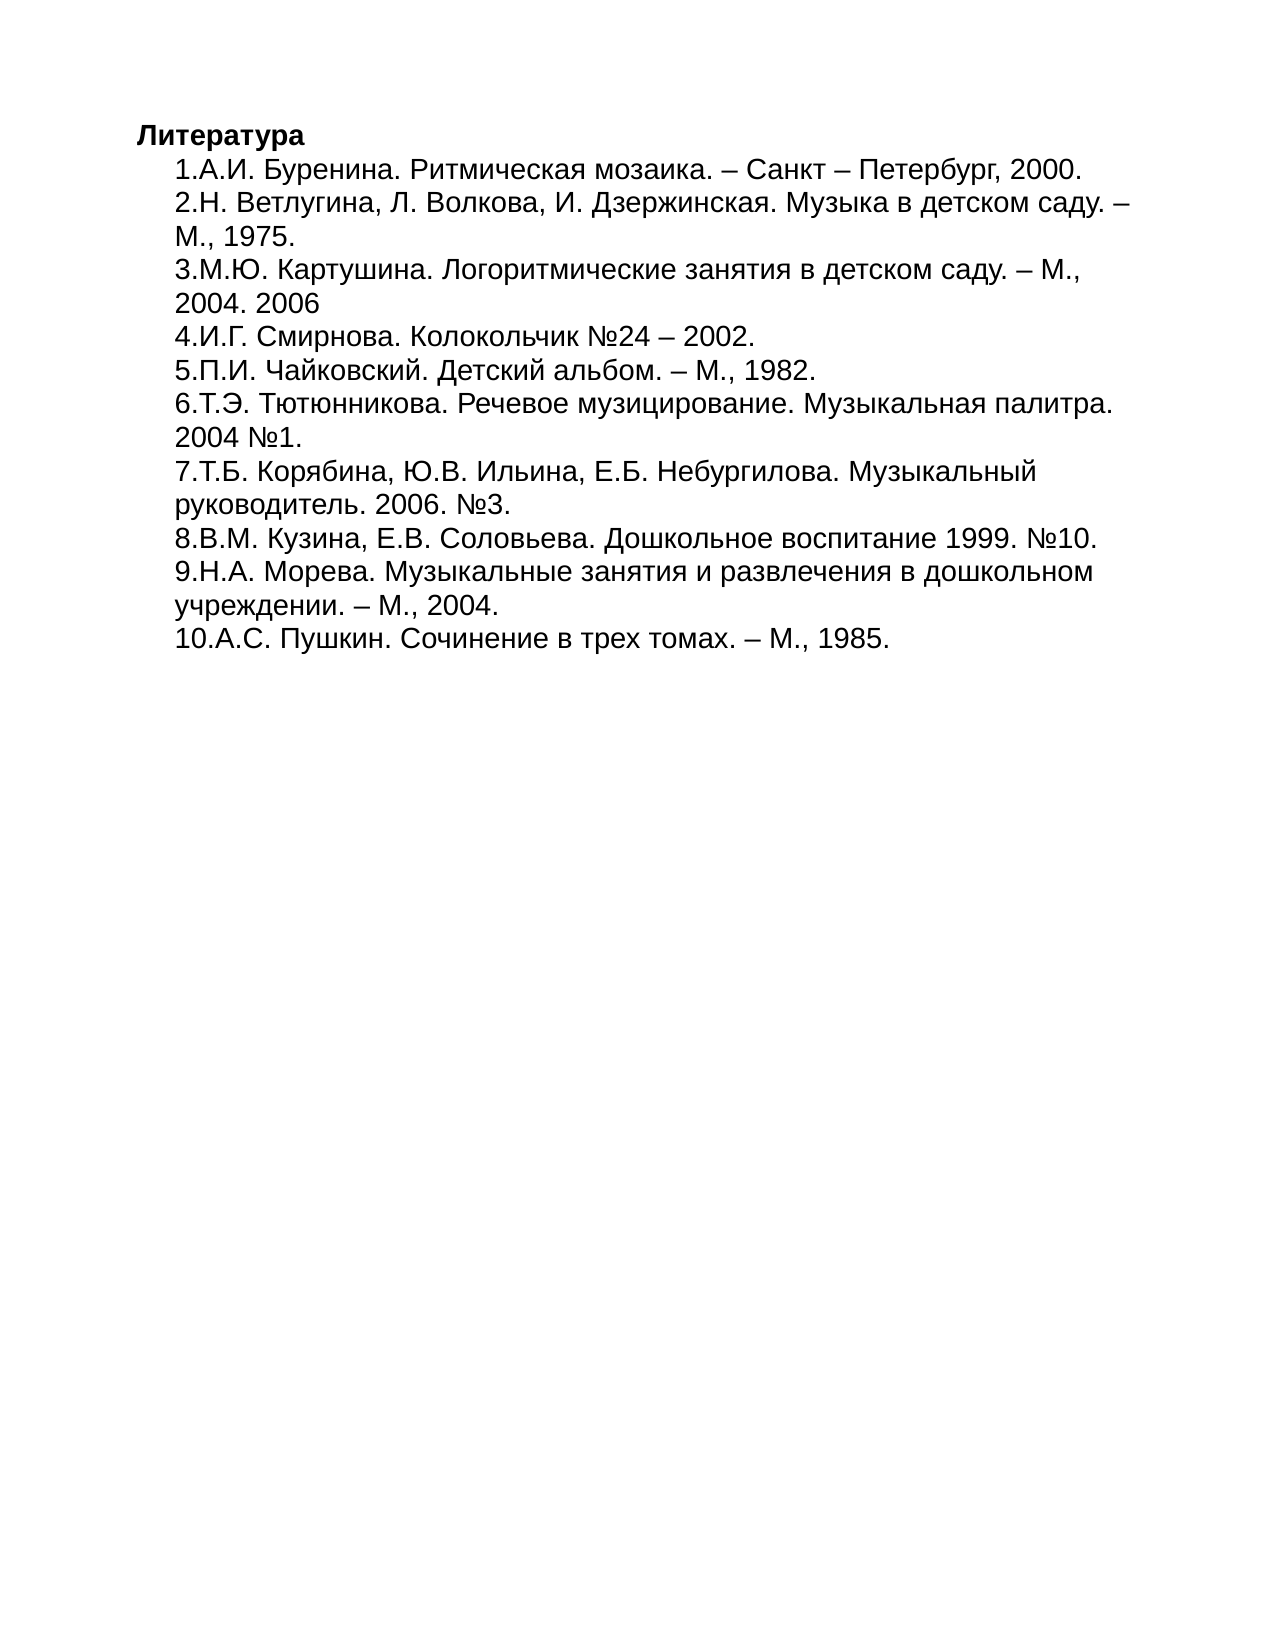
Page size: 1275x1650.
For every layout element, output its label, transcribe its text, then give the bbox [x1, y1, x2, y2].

list Н.А. Морева. Музыкальные занятия и развлечения в дошкольном учреждении. – М., 2004. [174, 554, 1157, 621]
text Литература [137, 118, 1157, 152]
list Н. Ветлугина, Л. Волкова, И. Дзержинская. Музыка в детском саду. – М., 1975. [174, 185, 1157, 252]
list А.И. Буренина. Ритмическая мозаика. – Санкт – Петербург, 2000. [174, 152, 1157, 185]
list В.М. Кузина, Е.В. Соловьева. Дошкольное воспитание 1999. №10. [174, 521, 1157, 554]
list Т.Э. Тютюнникова. Речевое музицирование. Музыкальная палитра. 2004 №1. [174, 386, 1157, 453]
list Т.Б. Корябина, Ю.В. Ильина, Е.Б. Небургилова. Музыкальный руководитель. 2006. №3. [174, 453, 1157, 521]
list М.Ю. Картушина. Логоритмические занятия в детском саду. – М., 2004. 2006 [174, 252, 1157, 319]
list И.Г. Смирнова. Колокольчик №24 – 2002. [174, 319, 1157, 353]
list П.И. Чайковский. Детский альбом. – М., 1982. [174, 353, 1157, 386]
list А.С. Пушкин. Сочинение в трех томах. – М., 1985. [174, 621, 1157, 655]
